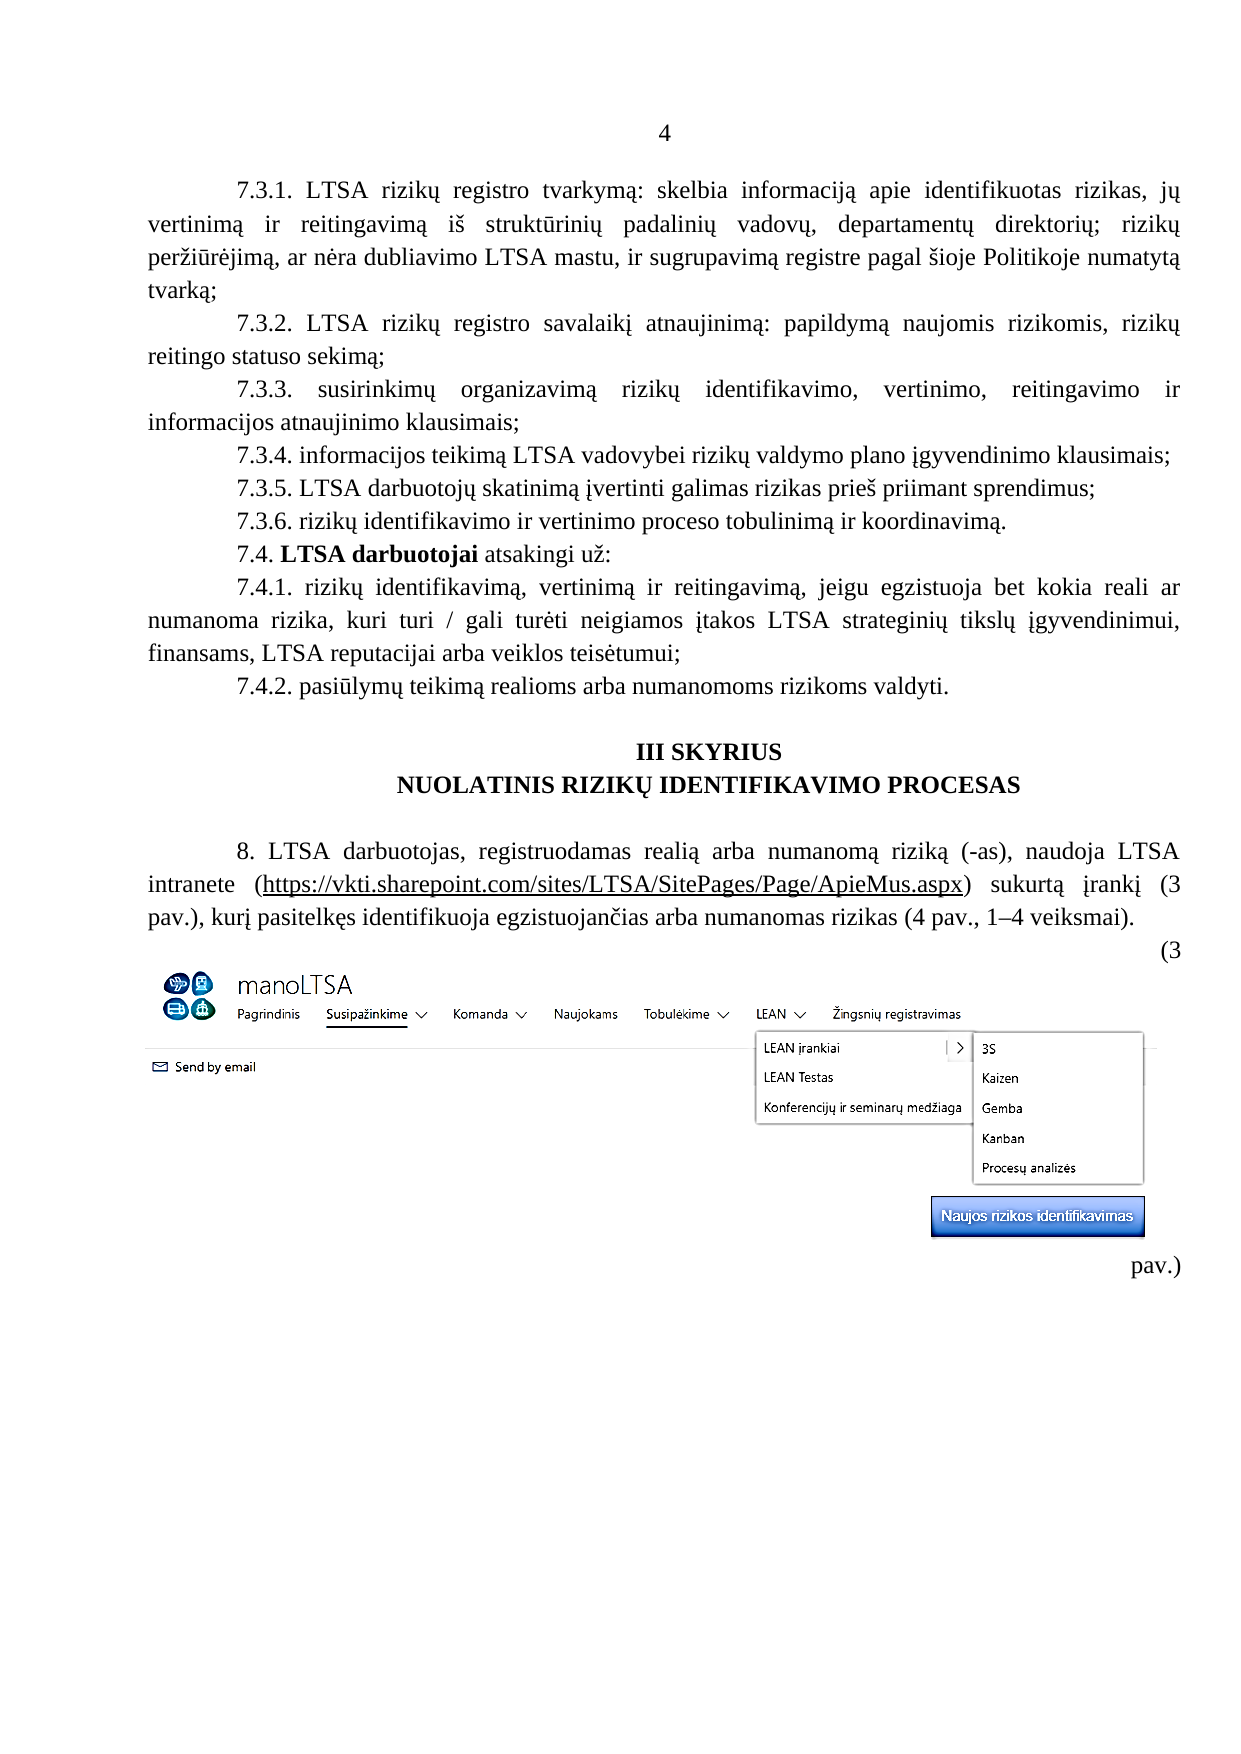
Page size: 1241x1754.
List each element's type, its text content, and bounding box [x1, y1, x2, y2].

text NUOLATINIS RIZIKŲ IDENTIFIKAVIMO PROCESAS [148, 770, 1181, 799]
text III SKYRIUS [148, 737, 1181, 766]
text 8. LTSA darbuotojas, registruodamas realią arba numanomą riziką (-as), naudoja LTSA intranete (https://vkti.sharepoint.com/sites/LTSA/SitePages/Page/ApieMus.aspx) sukurtą įrankį (3 pav.), kurį pasitelkęs identifikuoja egzistuojančias arba numanomas rizikas (4 pav., 1–4 veiksmai). [148, 836, 1181, 931]
text 7.3.6. rizikų identifikavimo ir vertinimo proceso tobulinimą ir koordinavimą. [148, 506, 1181, 534]
text 7.4. LTSA darbuotojai atsakingi už: [148, 539, 1181, 568]
text 7.3.5. LTSA darbuotojų skatinimą įvertinti galimas rizikas prieš priimant sprendimus; [148, 473, 1181, 502]
text 7.3.3. susirinkimų organizavimą rizikų identifikavimo, vertinimo, reitingavimo ir informacijos atnaujinimo klausimais; [148, 374, 1181, 436]
text 7.4.2. pasiūlymų teikimą realioms arba numanomoms rizikoms valdyti. [148, 671, 1181, 700]
text 7.3.2. LTSA rizikų registro savalaikį atnaujinimą: papildymą naujomis rizikomis, rizikų reitingo statuso sekimą; [148, 308, 1181, 369]
text 7.4.1. rizikų identifikavimą, vertinimą ir reitingavimą, jeigu egzistuoja bet kokia reali ar numanoma rizika, kuri turi / gali turėti neigiamos įtakos LTSA strateginių tikslų įgyvendinimui, finansams, LTSA reputacijai arba veiklos teisėtumui; [148, 572, 1181, 667]
text 7.3.4. informacijos teikimą LTSA vadovybei rizikų valdymo plano įgyvendinimo klausimais; [148, 440, 1181, 468]
text 7.3.1. LTSA rizikų registro tvarkymą: skelbia informaciją apie identifikuotas rizikas, jų vertinimą ir reitingavimą iš struktūrinių padalinių vadovų, departamentų direktorių; rizikų peržiūrėjimą, ar nėra dubliavimo LTSA mastu, ir sugrupavimą registre pagal šioje Politikoje numatytą tvarką; [148, 176, 1181, 303]
text (3 pav.) [118, 935, 1181, 1279]
